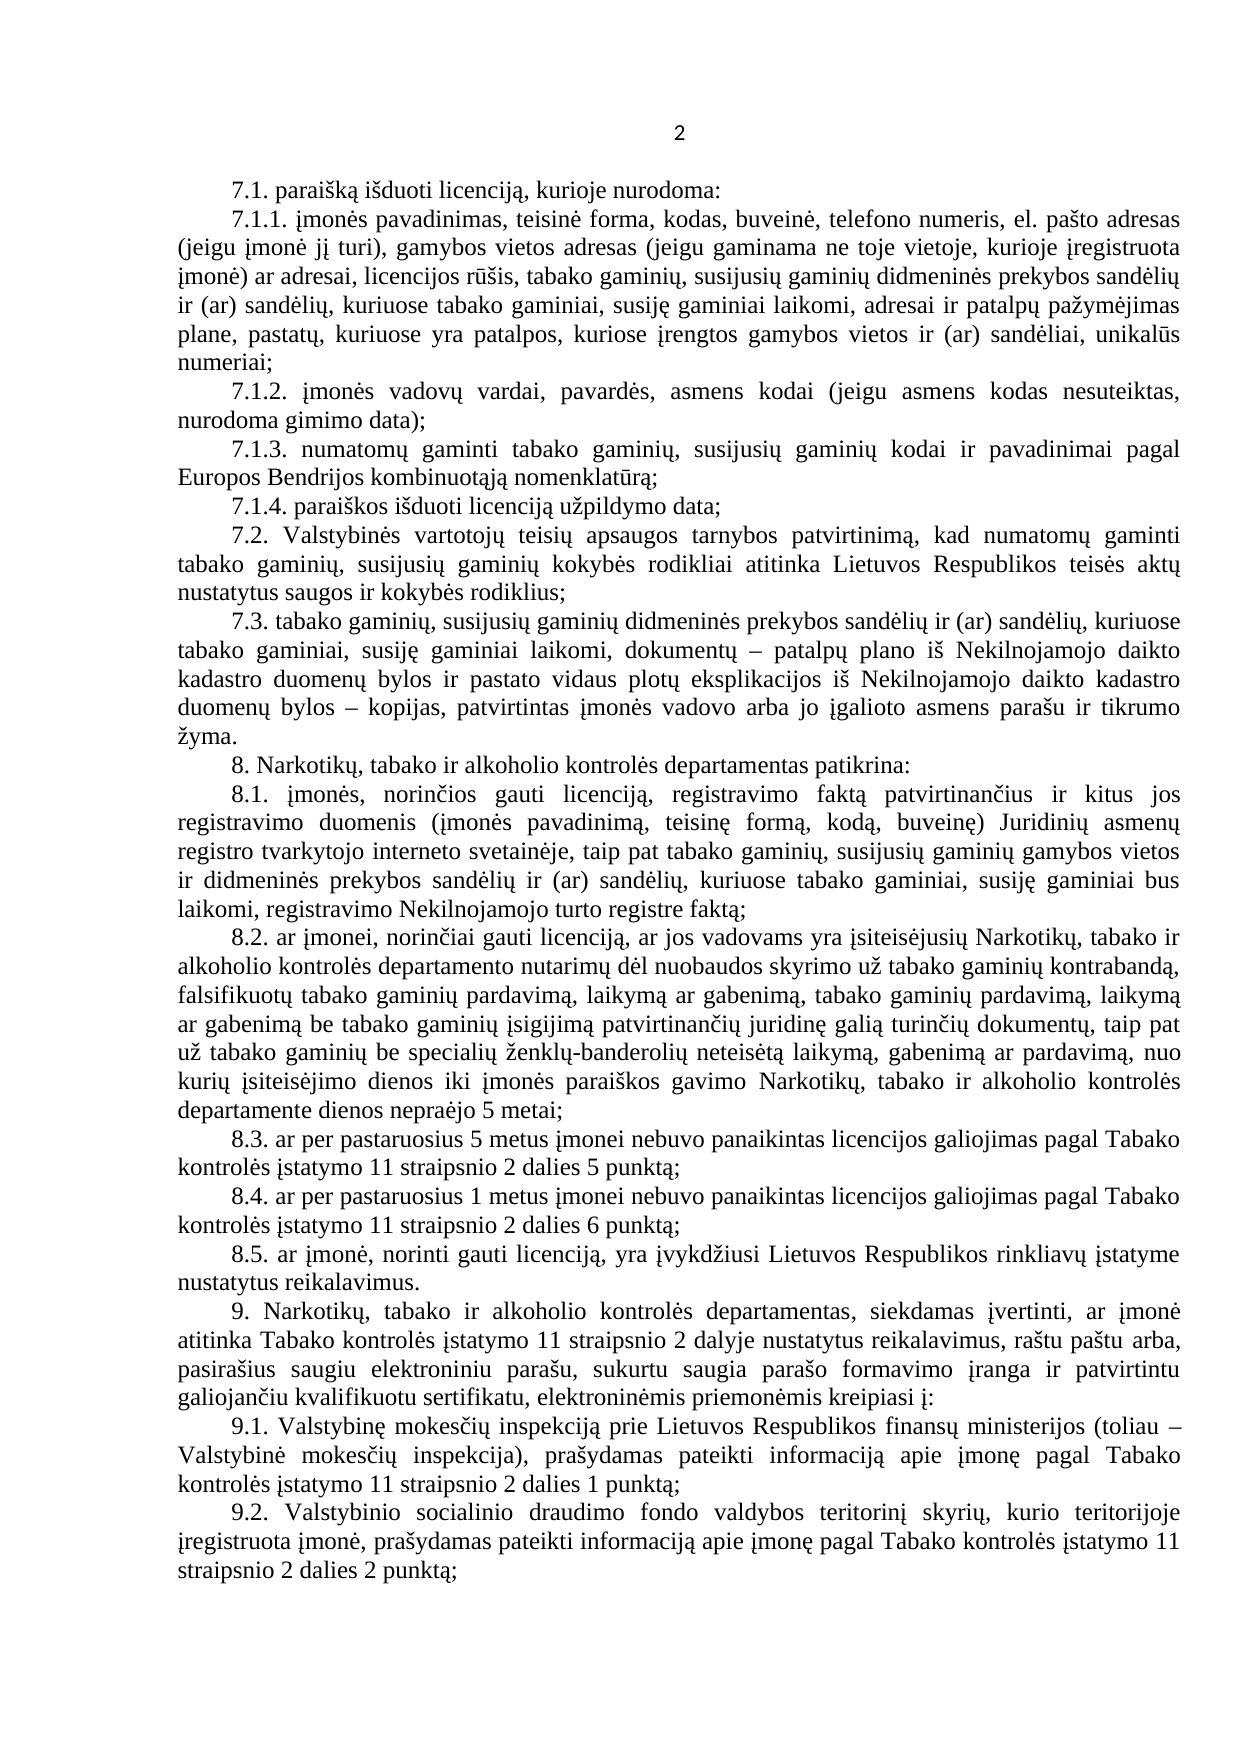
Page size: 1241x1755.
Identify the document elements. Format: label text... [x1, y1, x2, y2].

text 7.1.1. įmonės pavadinimas, teisinė forma, kodas, buveinė, telefono numeris, el. pašto adresas (jeigu įmonė jį turi), gamybos vietos adresas (jeigu gaminama ne toje vietoje, kurioje įregistruota įmonė) ar adresai, licencijos rūšis, tabako gaminių, susijusių gaminių didmeninės prekybos sandėlių ir (ar) sandėlių, kuriuose tabako gaminiai, susiję gaminiai laikomi, adresai ir patalpų pažymėjimas plane, pastatų, kuriuose yra patalpos, kuriose įrengtos gamybos vietos ir (ar) sandėliai, unikalūs numeriai; [177, 204, 1181, 376]
text 8.4. ar per pastaruosius 1 metus įmonei nebuvo panaikintas licencijos galiojimas pagal Tabako kontrolės įstatymo 11 straipsnio 2 dalies 6 punktą; [177, 1181, 1181, 1239]
text 9.2. Valstybinio socialinio draudimo fondo valdybos teritorinį skyrių, kurio teritorijoje įregistruota įmonė, prašydamas pateikti informaciją apie įmonę pagal Tabako kontrolės įstatymo 11 straipsnio 2 dalies 2 punktą; [177, 1497, 1181, 1584]
text 8.1. įmonės, norinčios gauti licenciją, registravimo faktą patvirtinančius ir kitus jos registravimo duomenis (įmonės pavadinimą, teisinę formą, kodą, buveinę) Juridinių asmenų registro tvarkytojo interneto svetainėje, taip pat tabako gaminių, susijusių gaminių gamybos vietos ir didmeninės prekybos sandėlių ir (ar) sandėlių, kuriuose tabako gaminiai, susiję gaminiai bus laikomi, registravimo Nekilnojamojo turto registre faktą; [177, 779, 1181, 922]
text 7.1.3. numatomų gaminti tabako gaminių, susijusių gaminių kodai ir pavadinimai pagal Europos Bendrijos kombinuotąją nomenklatūrą; [177, 434, 1181, 491]
text 9. Narkotikų, tabako ir alkoholio kontrolės departamentas, siekdamas įvertinti, ar įmonė atitinka Tabako kontrolės įstatymo 11 straipsnio 2 dalyje nustatytus reikalavimus, raštu paštu arba, pasirašius saugiu elektroniniu parašu, sukurtu saugia parašo formavimo įranga ir patvirtintu galiojančiu kvalifikuotu sertifikatu, elektroninėmis priemonėmis kreipiasi į: [177, 1296, 1181, 1411]
text 7.1.4. paraiškos išduoti licenciją užpildymo data; [177, 491, 1181, 520]
text 7.1. paraišką išduoti licenciją, kurioje nurodoma: [177, 175, 1181, 204]
text 7.1.2. įmonės vadovų vardai, pavardės, asmens kodai (jeigu asmens kodas nesuteiktas, nurodoma gimimo data); [177, 376, 1181, 434]
text 9.1. Valstybinę mokesčių inspekciją prie Lietuvos Respublikos finansų ministerijos (toliau – Valstybinė mokesčių inspekcija), prašydamas pateikti informaciją apie įmonę pagal Tabako kontrolės įstatymo 11 straipsnio 2 dalies 1 punktą; [177, 1411, 1181, 1497]
text 8.3. ar per pastaruosius 5 metus įmonei nebuvo panaikintas licencijos galiojimas pagal Tabako kontrolės įstatymo 11 straipsnio 2 dalies 5 punktą; [177, 1124, 1181, 1181]
text 7.2. Valstybinės vartotojų teisių apsaugos tarnybos patvirtinimą, kad numatomų gaminti tabako gaminių, susijusių gaminių kokybės rodikliai atitinka Lietuvos Respublikos teisės aktų nustatytus saugos ir kokybės rodiklius; [177, 520, 1181, 606]
text 8.5. ar įmonė, norinti gauti licenciją, yra įvykdžiusi Lietuvos Respublikos rinkliavų įstatyme nustatytus reikalavimus. [177, 1239, 1181, 1296]
text 8.2. ar įmonei, norinčiai gauti licenciją, ar jos vadovams yra įsiteisėjusių Narkotikų, tabako ir alkoholio kontrolės departamento nutarimų dėl nuobaudos skyrimo už tabako gaminių kontrabandą, falsifikuotų tabako gaminių pardavimą, laikymą ar gabenimą, tabako gaminių pardavimą, laikymą ar gabenimą be tabako gaminių įsigijimą patvirtinančių juridinę galią turinčių dokumentų, taip pat už tabako gaminių be specialių ženklų-banderolių neteisėtą laikymą, gabenimą ar pardavimą, nuo kurių įsiteisėjimo dienos iki įmonės paraiškos gavimo Narkotikų, tabako ir alkoholio kontrolės departamente dienos nepraėjo 5 metai; [177, 922, 1181, 1124]
text 7.3. tabako gaminių, susijusių gaminių didmeninės prekybos sandėlių ir (ar) sandėlių, kuriuose tabako gaminiai, susiję gaminiai laikomi, dokumentų – patalpų plano iš Nekilnojamojo daikto kadastro duomenų bylos ir pastato vidaus plotų eksplikacijos iš Nekilnojamojo daikto kadastro duomenų bylos – kopijas, patvirtintas įmonės vadovo arba jo įgalioto asmens parašu ir tikrumo žyma. [177, 606, 1181, 750]
text 8. Narkotikų, tabako ir alkoholio kontrolės departamentas patikrina: [177, 750, 1181, 779]
